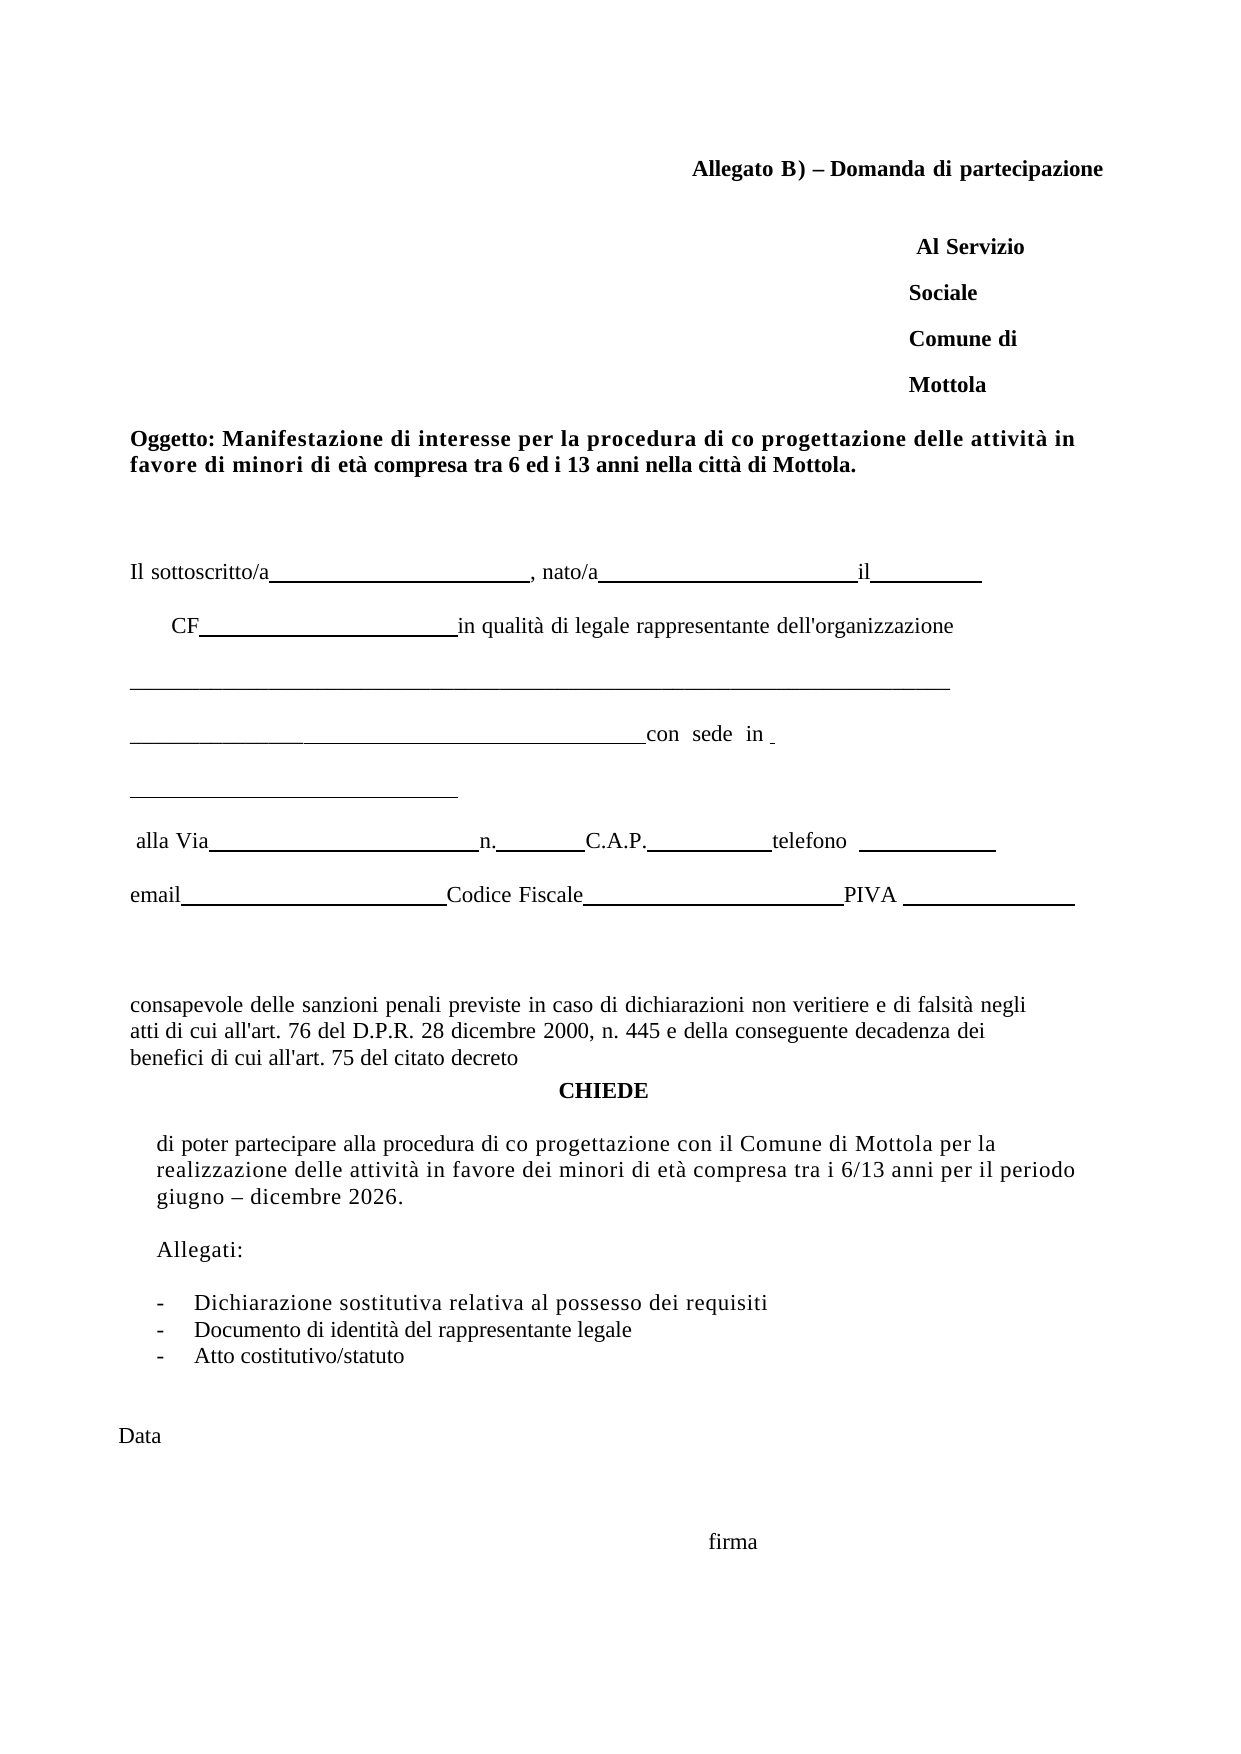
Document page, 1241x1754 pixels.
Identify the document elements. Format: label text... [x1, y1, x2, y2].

list Atto costitutivo/statuto [156, 1342, 1122, 1369]
text Data [118, 1422, 1122, 1448]
text email Codice Fiscale PIVA [130, 881, 1122, 908]
text Al Servizio Sociale Comune di Mottola [909, 233, 1052, 397]
text alla Via n. C.A.P. telefono [136, 827, 1122, 854]
subtitle Allegato B) – Domanda di partecipazione [692, 155, 1122, 181]
text Il sottoscritto/a , nato/a il [130, 558, 1122, 585]
text di poter partecipare alla procedura di co progettazione con il Comune di Mottola per la realizzazione delle attività in favore dei minori di età compresa tra i 6/13 anni per il periodo giugno – dicembre 2026. [156, 1130, 1122, 1209]
subtitle Oggetto: Manifestazione di interesse per la procedura di co progettazione delle attività in favore di minori di età compresa tra 6 ed i 13 anni nella città di Mottola. [130, 424, 1122, 477]
text CF in qualità di legale rappresentante dell'organizzazione ______________________________________________________________________________________ con sede in [130, 612, 961, 800]
text firma [118, 1528, 1122, 1555]
text consapevole delle sanzioni penali previste in caso di dichiarazioni non veritiere e di falsità negli atti di cui all'art. 76 del D.P.R. 28 dicembre 2000, n. 445 e della conseguente decadenza dei benefici di cui all'art. 75 del citato decreto [130, 991, 1028, 1070]
list Dichiarazione sostitutiva relativa al possesso dei requisiti [156, 1289, 1122, 1316]
text Allegati: [156, 1236, 1122, 1263]
list Documento di identità del rappresentante legale [156, 1316, 1122, 1342]
subtitle CHIEDE [496, 1077, 711, 1103]
